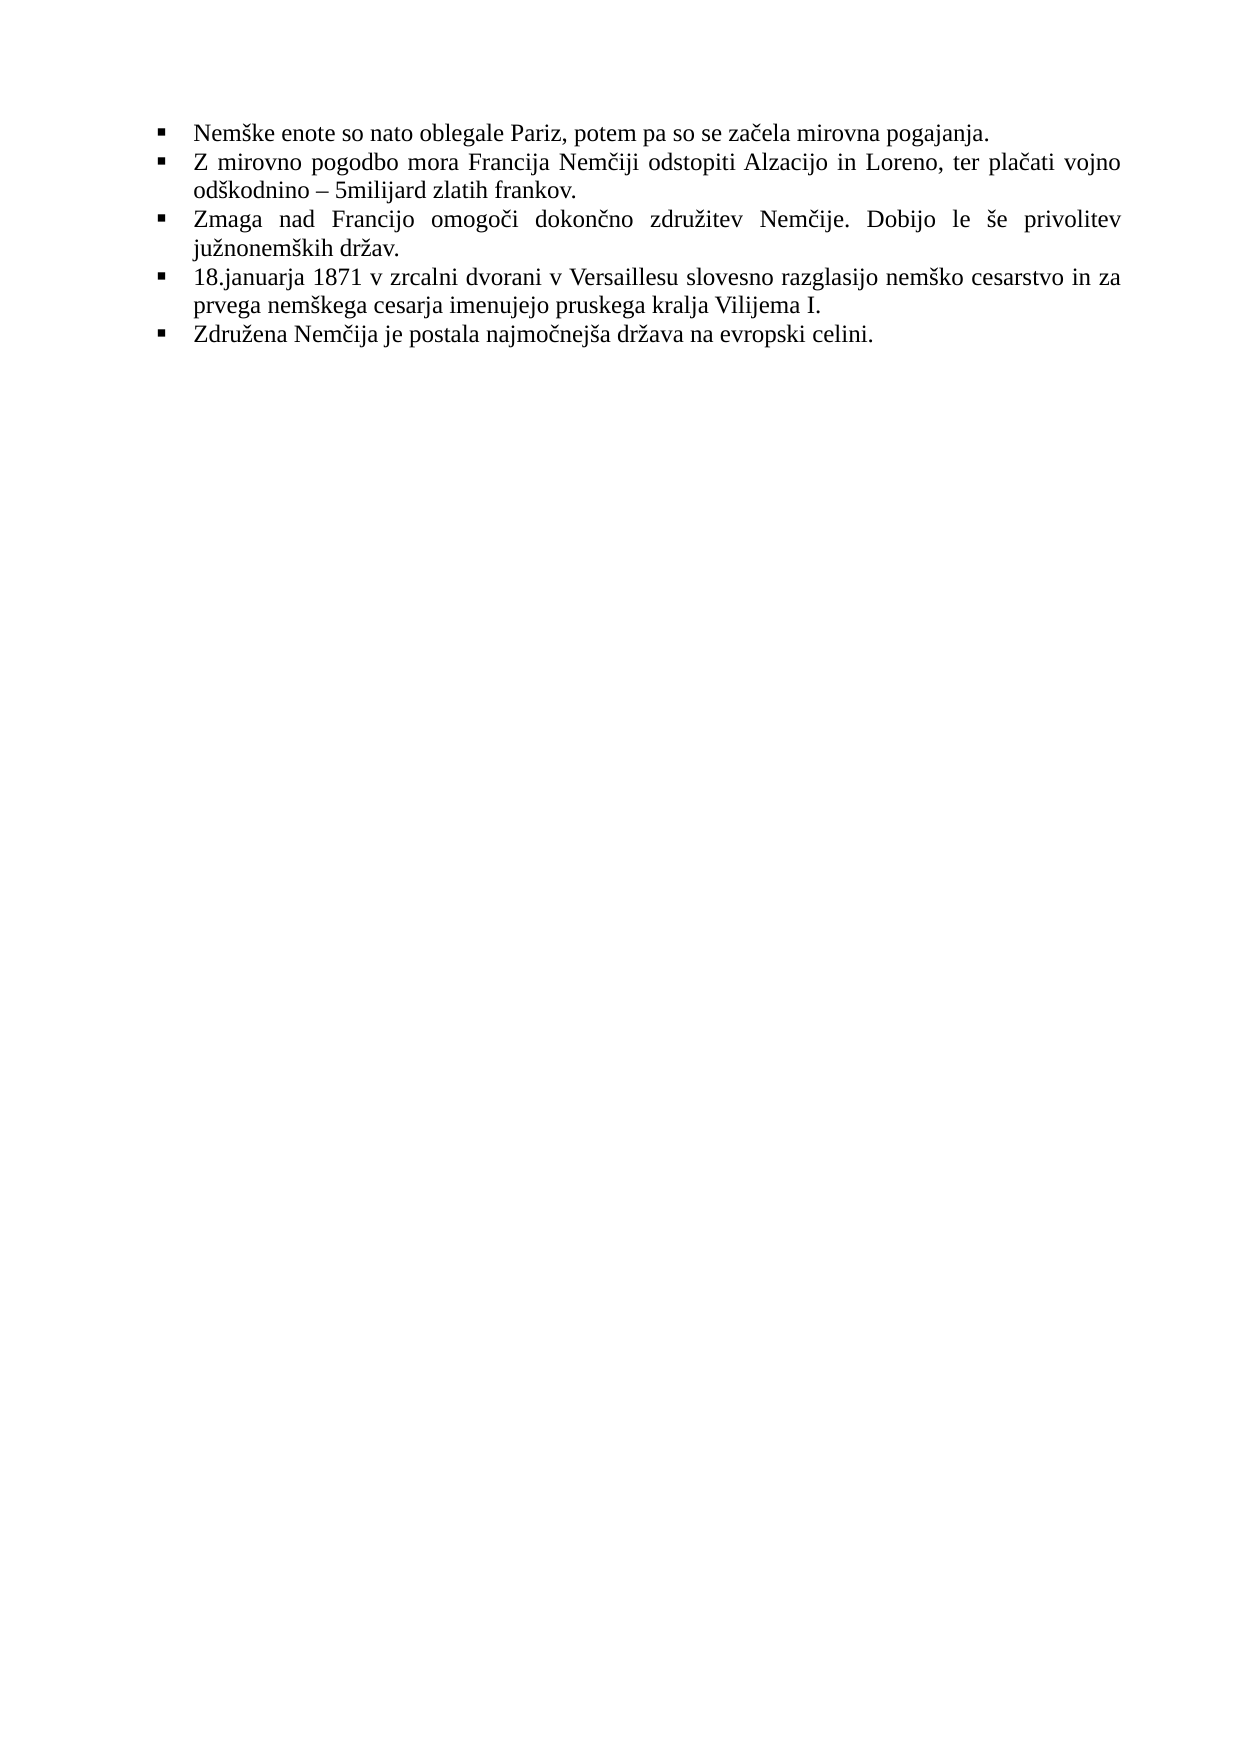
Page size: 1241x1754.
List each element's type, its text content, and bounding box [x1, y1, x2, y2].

list Nemške enote so nato oblegale Pariz, potem pa so se začela mirovna pogajanja. [156, 118, 1122, 147]
list Z mirovno pogodbo mora Francija Nemčiji odstopiti Alzacijo in Loreno, ter plačati vojno odškodnino – 5milijard zlatih frankov. [156, 147, 1122, 204]
list Zmaga nad Francijo omogoči dokončno združitev Nemčije. Dobijo le še privolitev južnonemških držav. [156, 204, 1122, 262]
list Združena Nemčija je postala najmočnejša država na evropski celini. [156, 319, 1122, 348]
list 18.januarja 1871 v zrcalni dvorani v Versaillesu slovesno razglasijo nemško cesarstvo in za prvega nemškega cesarja imenujejo pruskega kralja Vilijema I. [156, 262, 1122, 319]
